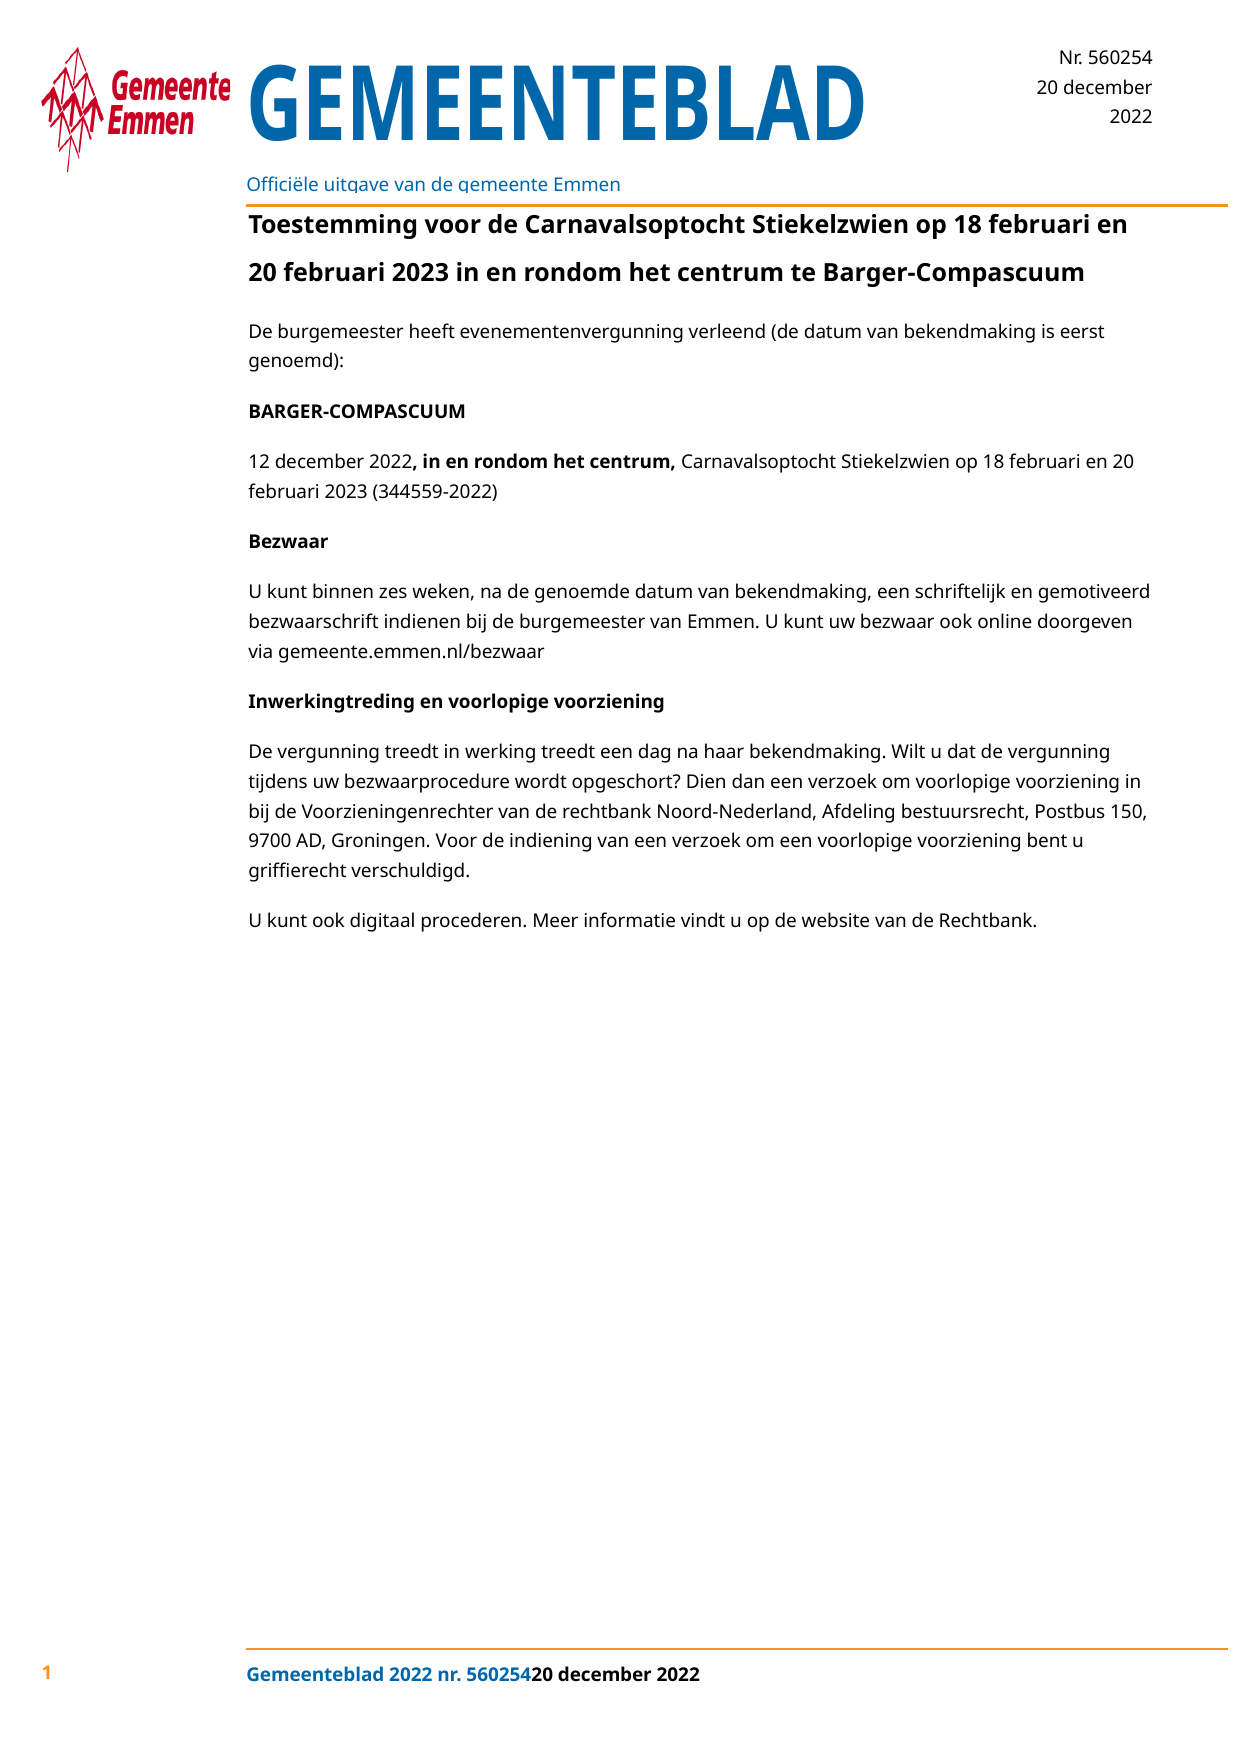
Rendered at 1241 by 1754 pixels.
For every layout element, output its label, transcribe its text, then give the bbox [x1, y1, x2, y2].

text BARGER-COMPASCUUM [248, 398, 1152, 424]
text 12 december 2022, in en rondom het centrum, Carnavalsoptocht Stiekelzwien op 18 februari en 20 februari 2023 (344559-2022) [248, 448, 1152, 504]
text Bezwaar [248, 528, 1152, 554]
text U kunt ook digitaal procederen. Meer informatie vindt u op de website van de Rechtbank. [248, 907, 1152, 933]
text Toestemming voor de Carnavalsoptocht Stiekelzwien op 18 februari en 20 februari 2023 in en rondom het centrum te Barger-Compascuum [248, 207, 1152, 288]
text De vergunning treedt in werking treedt een dag na haar bekendmaking. Wilt u dat de vergunning tijdens uw bezwaarprocedure wordt opgeschort? Dien dan een verzoek om voorlopige voorziening in bij de Voorzieningenrechter van de rechtbank Noord-Nederland, Afdeling bestuursrecht, Postbus 150, 9700 AD, Groningen. Voor de indiening van een verzoek om een voorlopige voorziening bent u griffierecht verschuldigd. [248, 739, 1152, 883]
text U kunt binnen zes weken, na de genoemde datum van bekendmaking, een schriftelijk en gemotiveerd bezwaarschrift indienen bij de burgemeester van Emmen. U kunt uw bezwaar ook online doorgeven via gemeente.emmen.nl/bezwaar [248, 579, 1152, 664]
text Inwerkingtreding en voorlopige voorziening [248, 688, 1152, 714]
picture [41, 47, 231, 172]
text De burgemeester heeft evenementenvergunning verleend (de datum van bekendmaking is eerst genoemd): [248, 318, 1152, 373]
